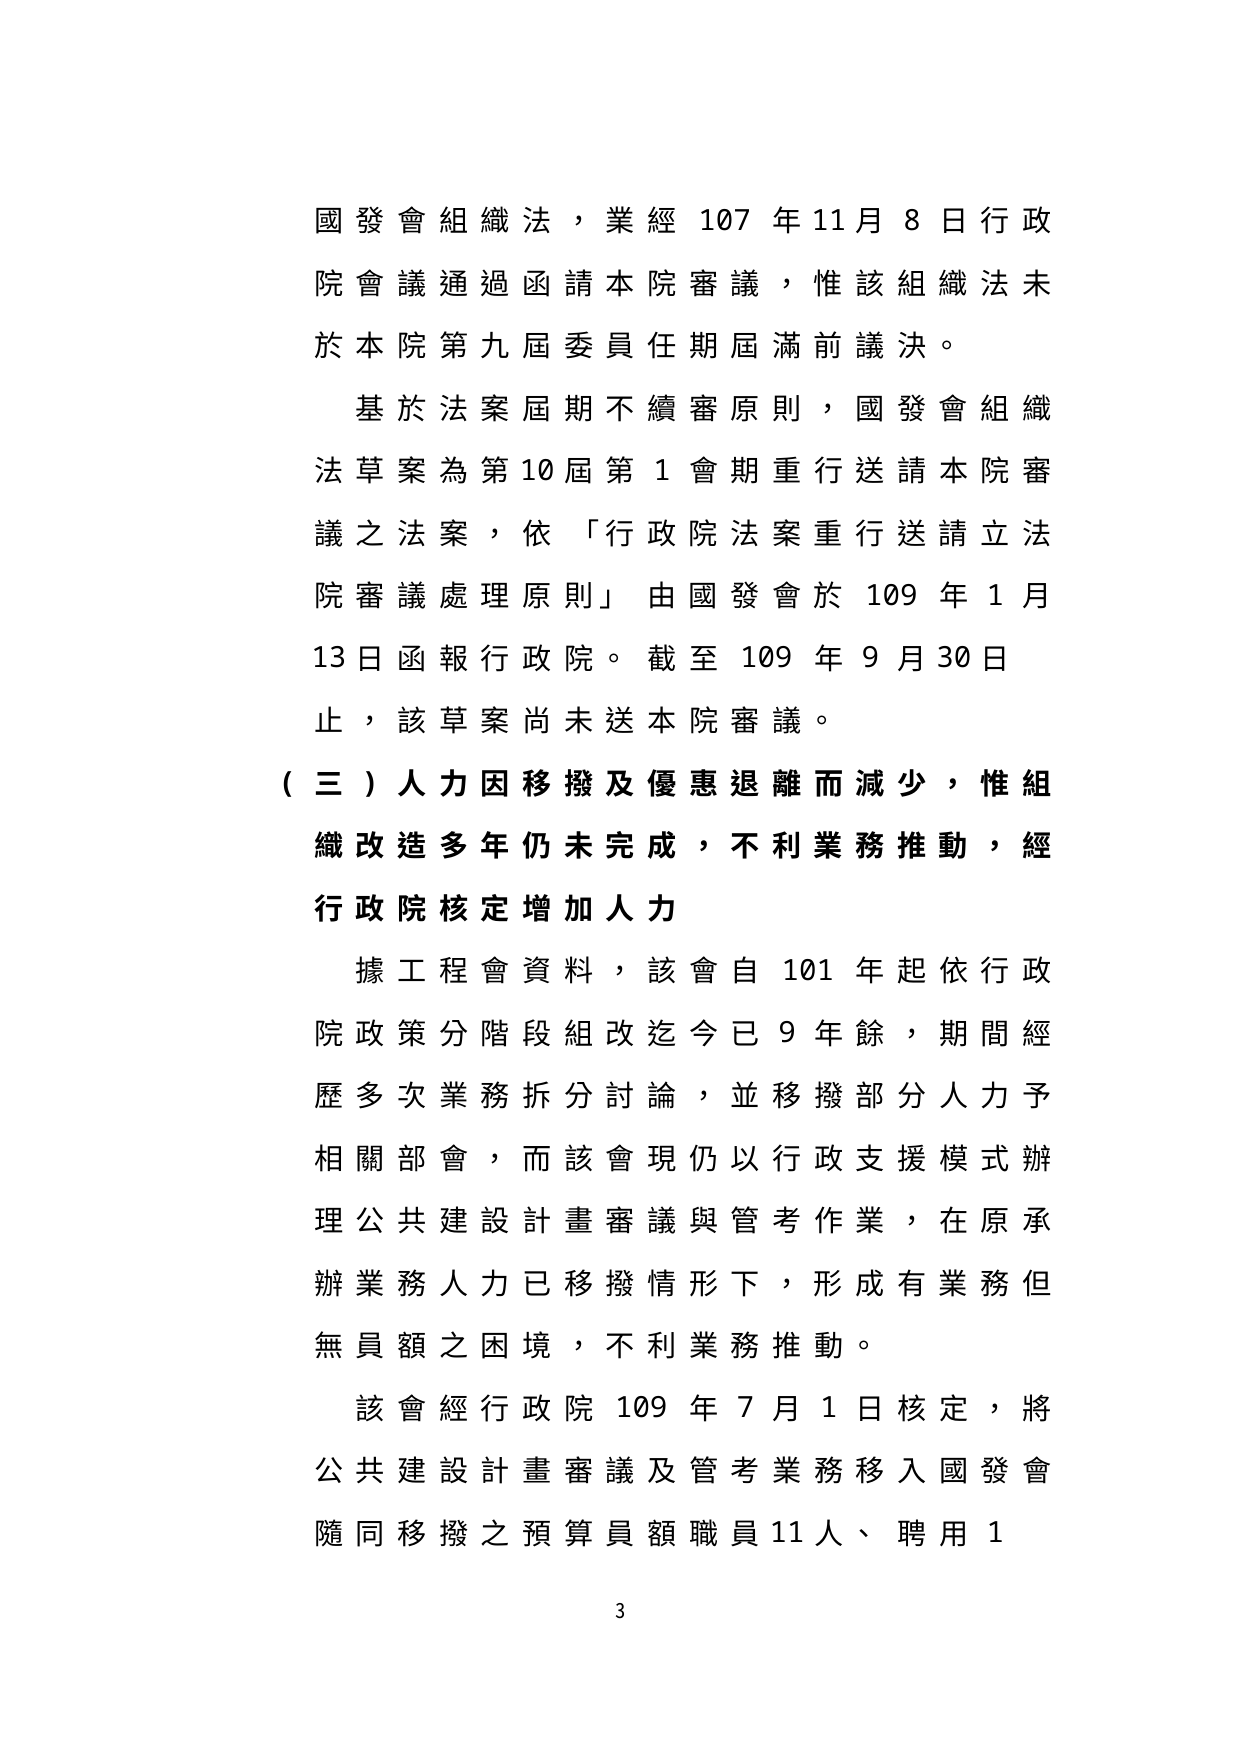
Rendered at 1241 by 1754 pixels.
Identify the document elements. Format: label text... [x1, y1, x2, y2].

text 據工程會資料，該會自101年起依行政院政策分階段組改迄今已9年餘，期間經歷多次業務拆分討論，並移撥部分人力予相關部會，而該會現仍以行政支援模式辦理公共建設計畫審議與管考作業，在原承辦業務人力已移撥情形下，形成有業務但無員額之困境，不利業務推動。 [271, 927, 1058, 1365]
text 基於法案屆期不續審原則，國發會組織法草案為第10屆第1會期重行送請本院審議之法案，依「行政院法案重行送請立法院審議處理原則」由國發會於109年1月13日函報行政院。截至109年9月30日止，該草案尚未送本院審議。 [271, 365, 1058, 740]
text 國發會組織法，業經107年11月8日行政院會議通過函請本院審議，惟該組織法未於本院第九屆委員任期屆滿前議決。 [271, 177, 1058, 365]
text 該會經行政院109年7月1日核定，將公共建設計畫審議及管考業務移入國發會隨同移撥之預算員額職員11人、聘用1 [271, 1365, 1058, 1552]
text (三)人力因移撥及優惠退離而減少，惟組織改造多年仍未完成，不利業務推動，經行政院核定增加人力 [242, 740, 1058, 927]
